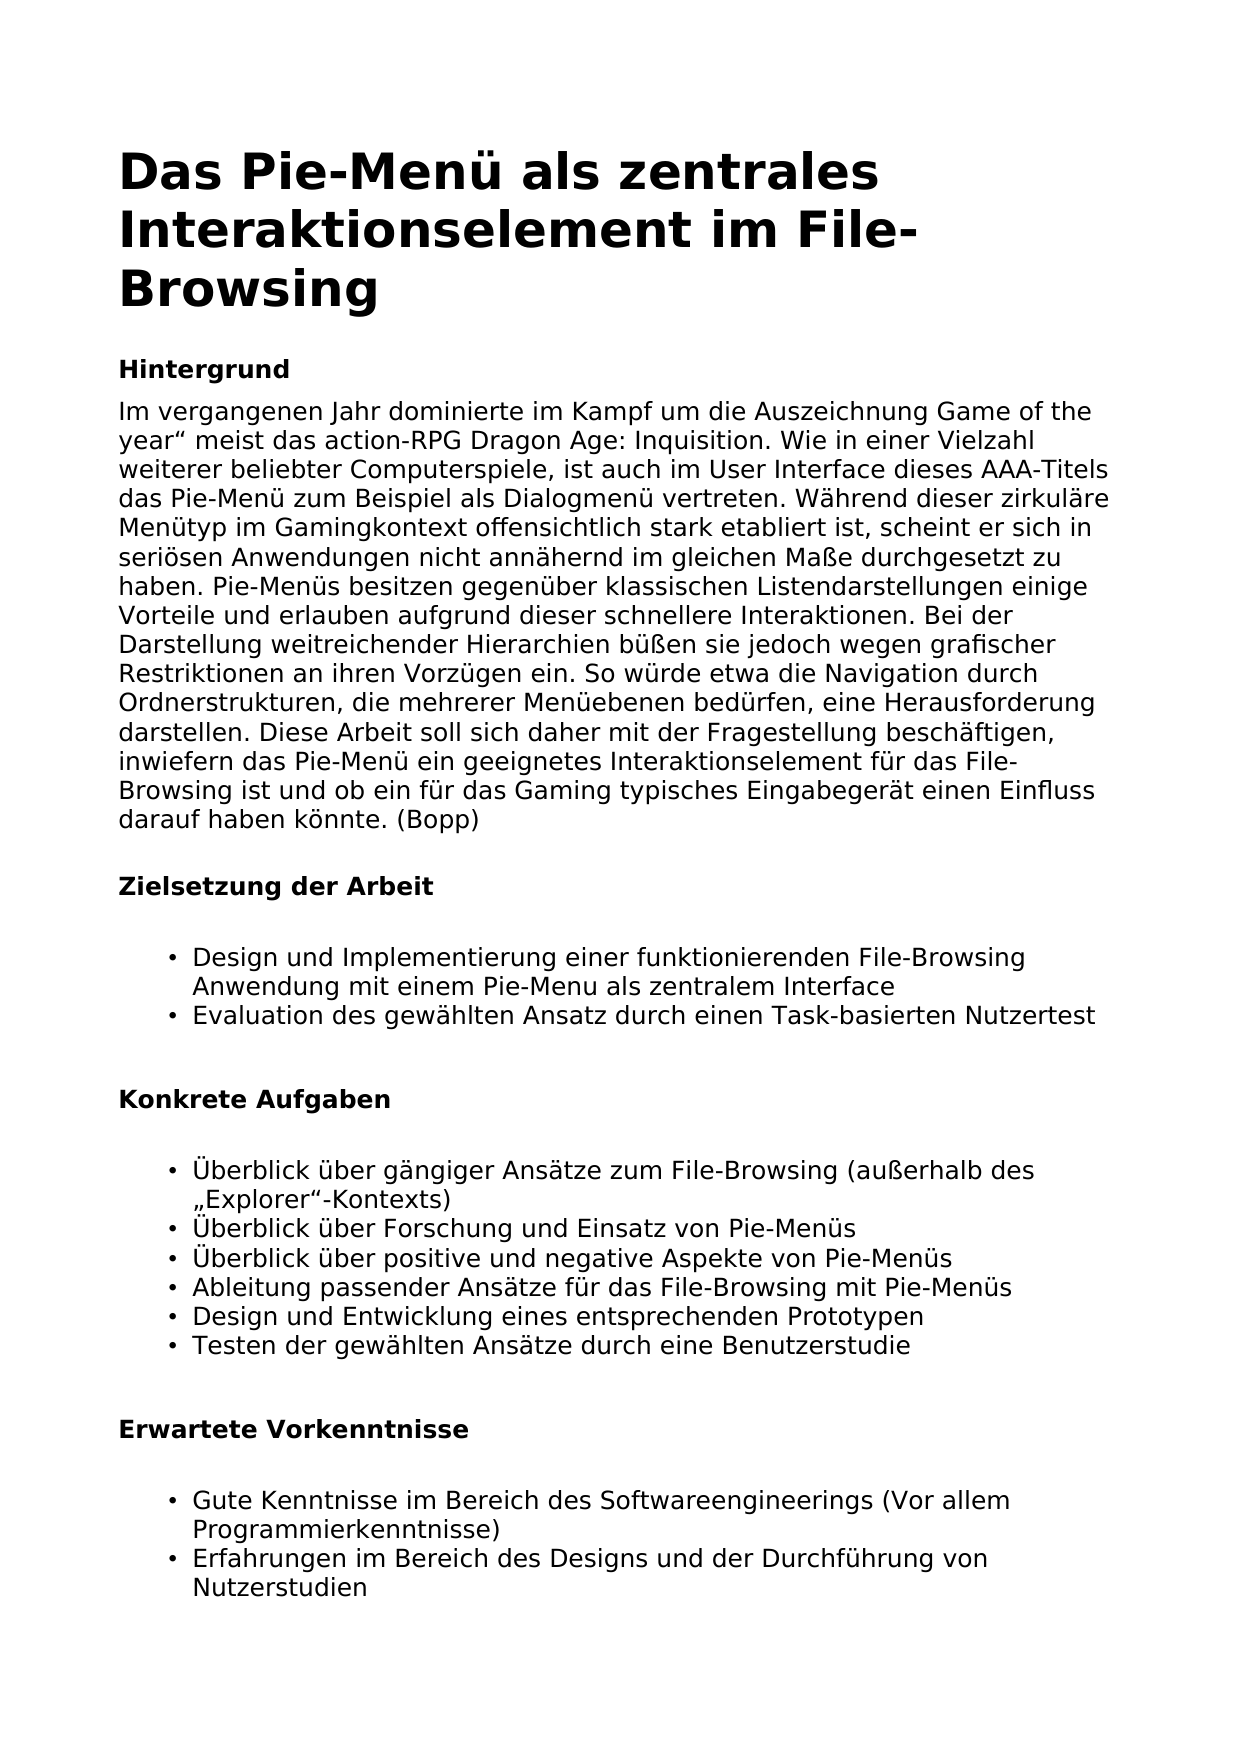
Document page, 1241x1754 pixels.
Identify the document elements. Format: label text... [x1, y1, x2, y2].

list Überblick über Forschung und Einsatz von Pie-Menüs [177, 1214, 1122, 1244]
subtitle Zielsetzung der Arbeit [118, 872, 1122, 901]
subtitle Erwartete Vorkenntnisse [118, 1415, 1122, 1444]
list Evaluation des gewählten Ansatz durch einen Task-basierten Nutzertest [177, 1001, 1122, 1031]
list Design und Entwicklung eines entsprechenden Prototypen [177, 1302, 1122, 1331]
list Überblick über gängiger Ansätze zum File-Browsing (außerhalb des „Explorer“-Kontexts) [177, 1156, 1122, 1214]
text Im vergangenen Jahr dominierte im Kampf um die Auszeichnung Game of the year“ meist das action-RPG Dragon Age: Inquisition. Wie in einer Vielzahl weiterer beliebter Computerspiele, ist auch im User Interface dieses AAA-Titels das Pie-Menü zum Beispiel als Dialogmenü vertreten. Während dieser zirkuläre Menütyp im Gamingkontext offensichtlich stark etabliert ist, scheint er sich in seriösen Anwendungen nicht annähernd im gleichen Maße durchgesetzt zu haben. Pie-Menüs besitzen gegenüber klassischen Listendarstellungen einige Vorteile und erlauben aufgrund dieser schnellere Interaktionen. Bei der Darstellung weitreichender Hierarchien büßen sie jedoch wegen grafischer Restriktionen an ihren Vorzügen ein. So würde etwa die Navigation durch Ordnerstrukturen, die mehrerer Menüebenen bedürfen, eine Herausforderung darstellen. Diese Arbeit soll sich daher mit der Fragestellung beschäftigen, inwiefern das Pie-Menü ein geeignetes Interaktionselement für das File-Browsing ist und ob ein für das Gaming typisches Eingabegerät einen Einfluss darauf haben könnte. (Bopp) [118, 397, 1122, 834]
list Ableitung passender Ansätze für das File-Browsing mit Pie-Menüs [177, 1273, 1122, 1302]
list Überblick über positive und negative Aspekte von Pie-Menüs [177, 1244, 1122, 1273]
subtitle Hintergrund [118, 355, 1122, 384]
subtitle Das Pie-Menü als zentrales Interaktionselement im File-Browsing [118, 143, 1122, 318]
list Erfahrungen im Bereich des Designs und der Durchführung von Nutzerstudien [177, 1544, 1122, 1603]
list Design und Implementierung einer funktionierenden File-Browsing Anwendung mit einem Pie-Menu als zentralem Interface [177, 943, 1122, 1001]
list Testen der gewählten Ansätze durch eine Benutzerstudie [177, 1331, 1122, 1360]
subtitle Konkrete Aufgaben [118, 1085, 1122, 1114]
list Gute Kenntnisse im Bereich des Softwareengineerings (Vor allem Programmierkenntnisse) [177, 1486, 1122, 1544]
